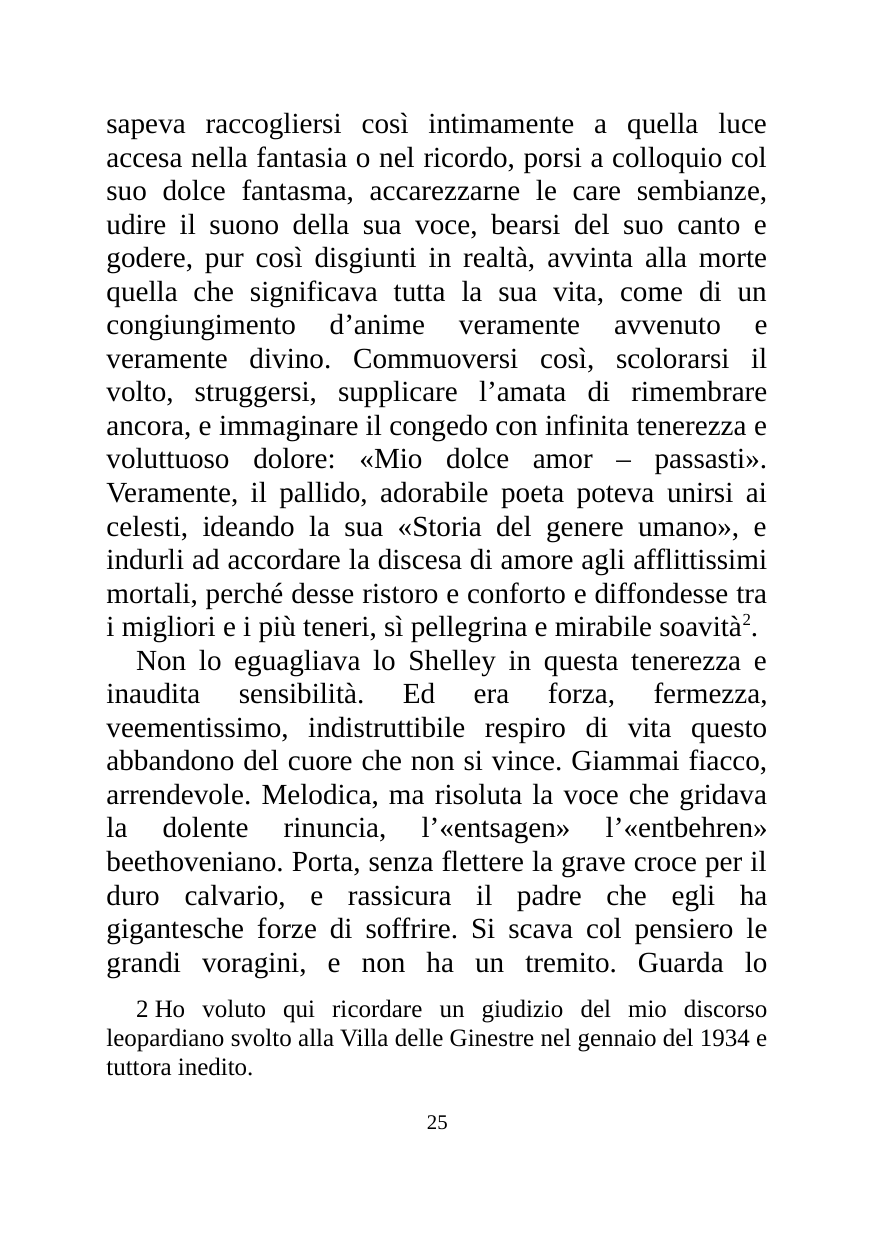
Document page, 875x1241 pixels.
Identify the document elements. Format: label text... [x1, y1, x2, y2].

text Non lo eguagliava lo Shelley in questa tenerezza e inaudita sensibilità. Ed era forza, fermezza, veementissimo, indistruttibile respiro di vita questo abbandono del cuore che non si vince. Giammai fiacco, arrendevole. Melodica, ma risoluta la voce che gridava la dolente rinuncia, l’«entsagen» l’«entbehren» beethoveniano. Porta, senza flettere la grave croce per il duro calvario, e rassicura il padre che egli ha gigantesche forze di soffrire. Si scava col pensiero le grandi voragini, e non ha un tremito. Guarda lo [106, 643, 768, 978]
text Ho voluto qui ricordare un giudizio del mio discorso leopardiano svolto alla Villa delle Ginestre nel gennaio del 1934 e tuttora inedito. [106, 994, 768, 1080]
text sapeva raccogliersi così intimamente a quella luce accesa nella fantasia o nel ricordo, porsi a colloquio col suo dolce fantasma, accarezzarne le care sembianze, udire il suono della sua voce, bearsi del suo canto e godere, pur così disgiunti in realtà, avvinta alla morte quella che significava tutta la sua vita, come di un congiungimento d’anime veramente avvenuto e veramente divino. Commuoversi così, scolorarsi il volto, struggersi, supplicare l’amata di rimembrare ancora, e immaginare il congedo con infinita tenerezza e voluttuoso dolore: «Mio dolce amor – passasti». Veramente, il pallido, adorabile poeta poteva unirsi ai celesti, ideando la sua «Storia del genere umano», e indurli ad accordare la discesa di amore agli afflittissimi mortali, perché desse ristoro e conforto e diffondesse tra i migliori e i più teneri, sì pellegrina e mirabile soavità. [106, 106, 768, 643]
